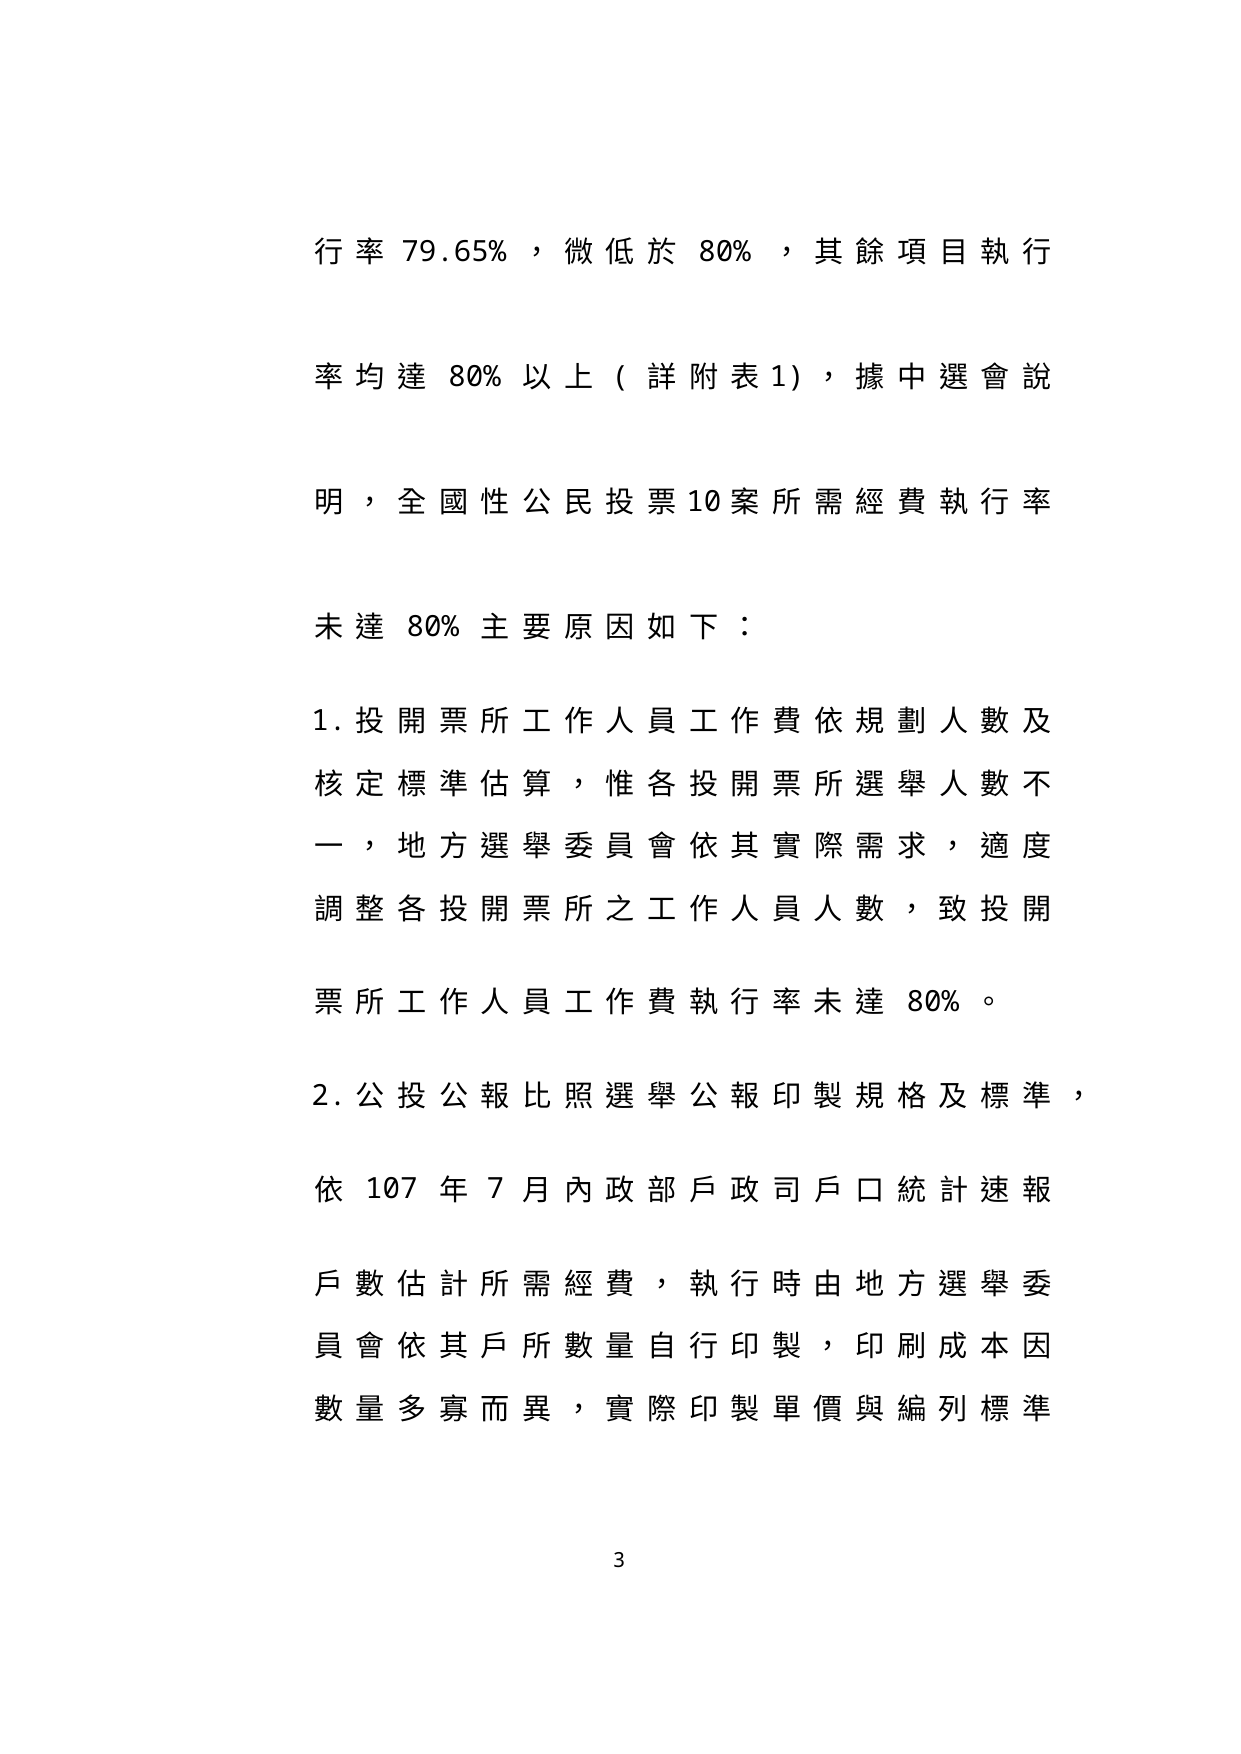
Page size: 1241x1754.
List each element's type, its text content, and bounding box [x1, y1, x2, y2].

text 2.公投公報比照選舉公報印製規格及標準，依107年7月內政部戶政司戶口統計速報戶數估計所需經費，執行時由地方選舉委員會依其戶所數量自行印製，印刷成本因數量多寡而異，實際印製單價與編列標準產生落差致執行率未達80%。 [271, 1052, 1058, 1427]
text 行率79.65%，微低於80%，其餘項目執行率均達80%以上(詳附表1)，據中選會說明，全國性公民投票10案所需經費執行率未達80%主要原因如下： [271, 177, 1058, 677]
text 1.投開票所工作人員工作費依規劃人數及核定標準估算，惟各投開票所選舉人數不一，地方選舉委員會依其實際需求，適度調整各投開票所之工作人員人數，致投開票所工作人員工作費執行率未達80%。 [271, 677, 1058, 1052]
